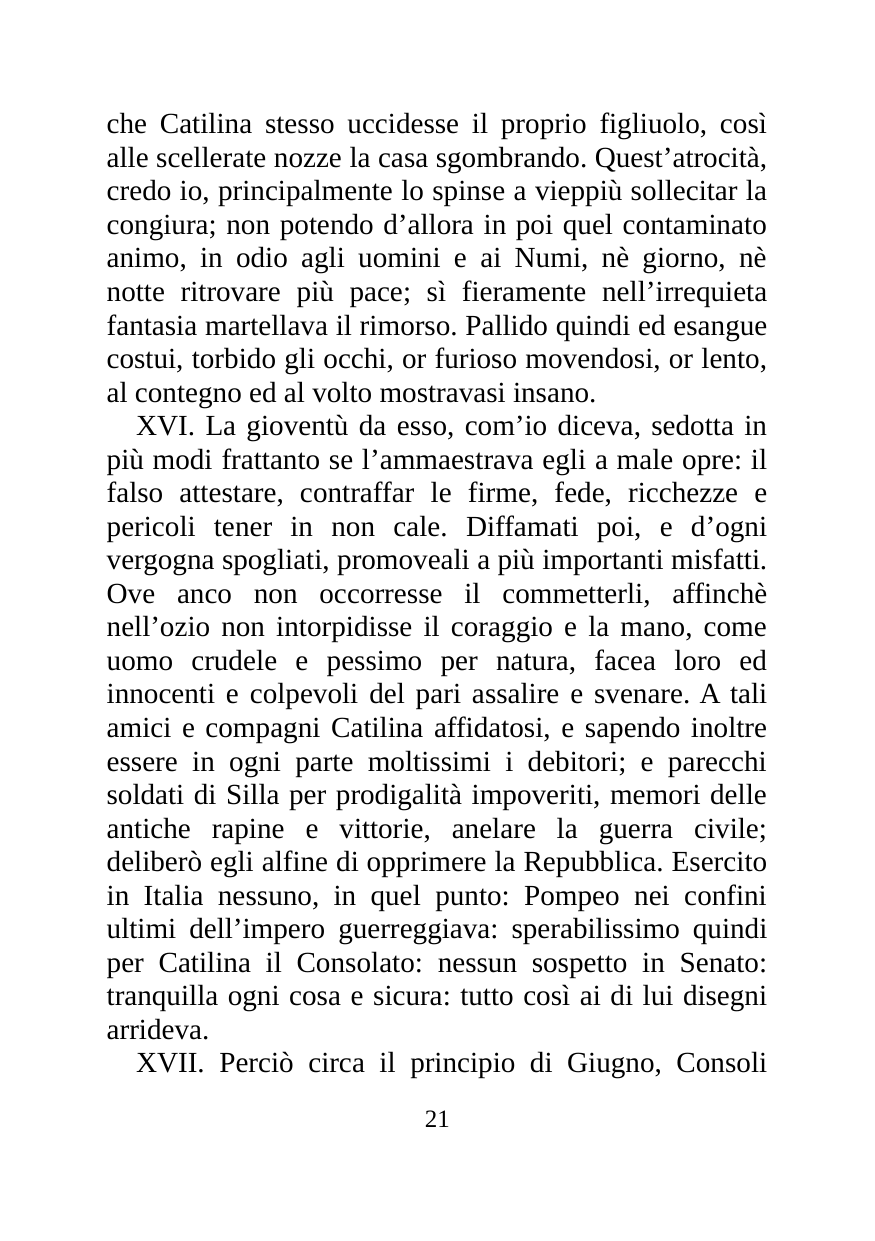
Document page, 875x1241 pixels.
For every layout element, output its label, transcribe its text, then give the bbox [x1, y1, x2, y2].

text XVII. Perciò circa il principio di Giugno, Consoli [106, 1046, 768, 1079]
text XVI. La gioventù da esso, com’io diceva, sedotta in più modi frattanto se l’ammaestrava egli a male opre: il falso attestare, contraffar le firme, fede, ricchezze e pericoli tener in non cale. Diffamati poi, e d’ogni vergogna spogliati, promoveali a più importanti misfatti. Ove anco non occorresse il commetterli, affinchè nell’ozio non intorpidisse il coraggio e la mano, come uomo crudele e pessimo per natura, facea loro ed innocenti e colpevoli del pari assalire e svenare. A tali amici e compagni Catilina affidatosi, e sapendo inoltre essere in ogni parte moltissimi i debitori; e parecchi soldati di Silla per prodigalità impoveriti, memori delle antiche rapine e vittorie, anelare la guerra civile; deliberò egli alfine di opprimere la Repubblica. Esercito in Italia nessuno, in quel punto: Pompeo nei confini ultimi dell’impero guerreggiava: sperabilissimo quindi per Catilina il Consolato: nessun sospetto in Senato: tranquilla ogni cosa e sicura: tutto così ai di lui disegni arrideva. [106, 408, 768, 1046]
text che Catilina stesso uccidesse il proprio figliuolo, così alle scellerate nozze la casa sgombrando. Quest’atrocità, credo io, principalmente lo spinse a vieppiù sollecitar la congiura; non potendo d’allora in poi quel contaminato animo, in odio agli uomini e ai Numi, nè giorno, nè notte ritrovare più pace; sì fieramente nell’irrequieta fantasia martellava il rimorso. Pallido quindi ed esangue costui, torbido gli occhi, or furioso movendosi, or lento, al contegno ed al volto mostravasi insano. [106, 106, 768, 408]
